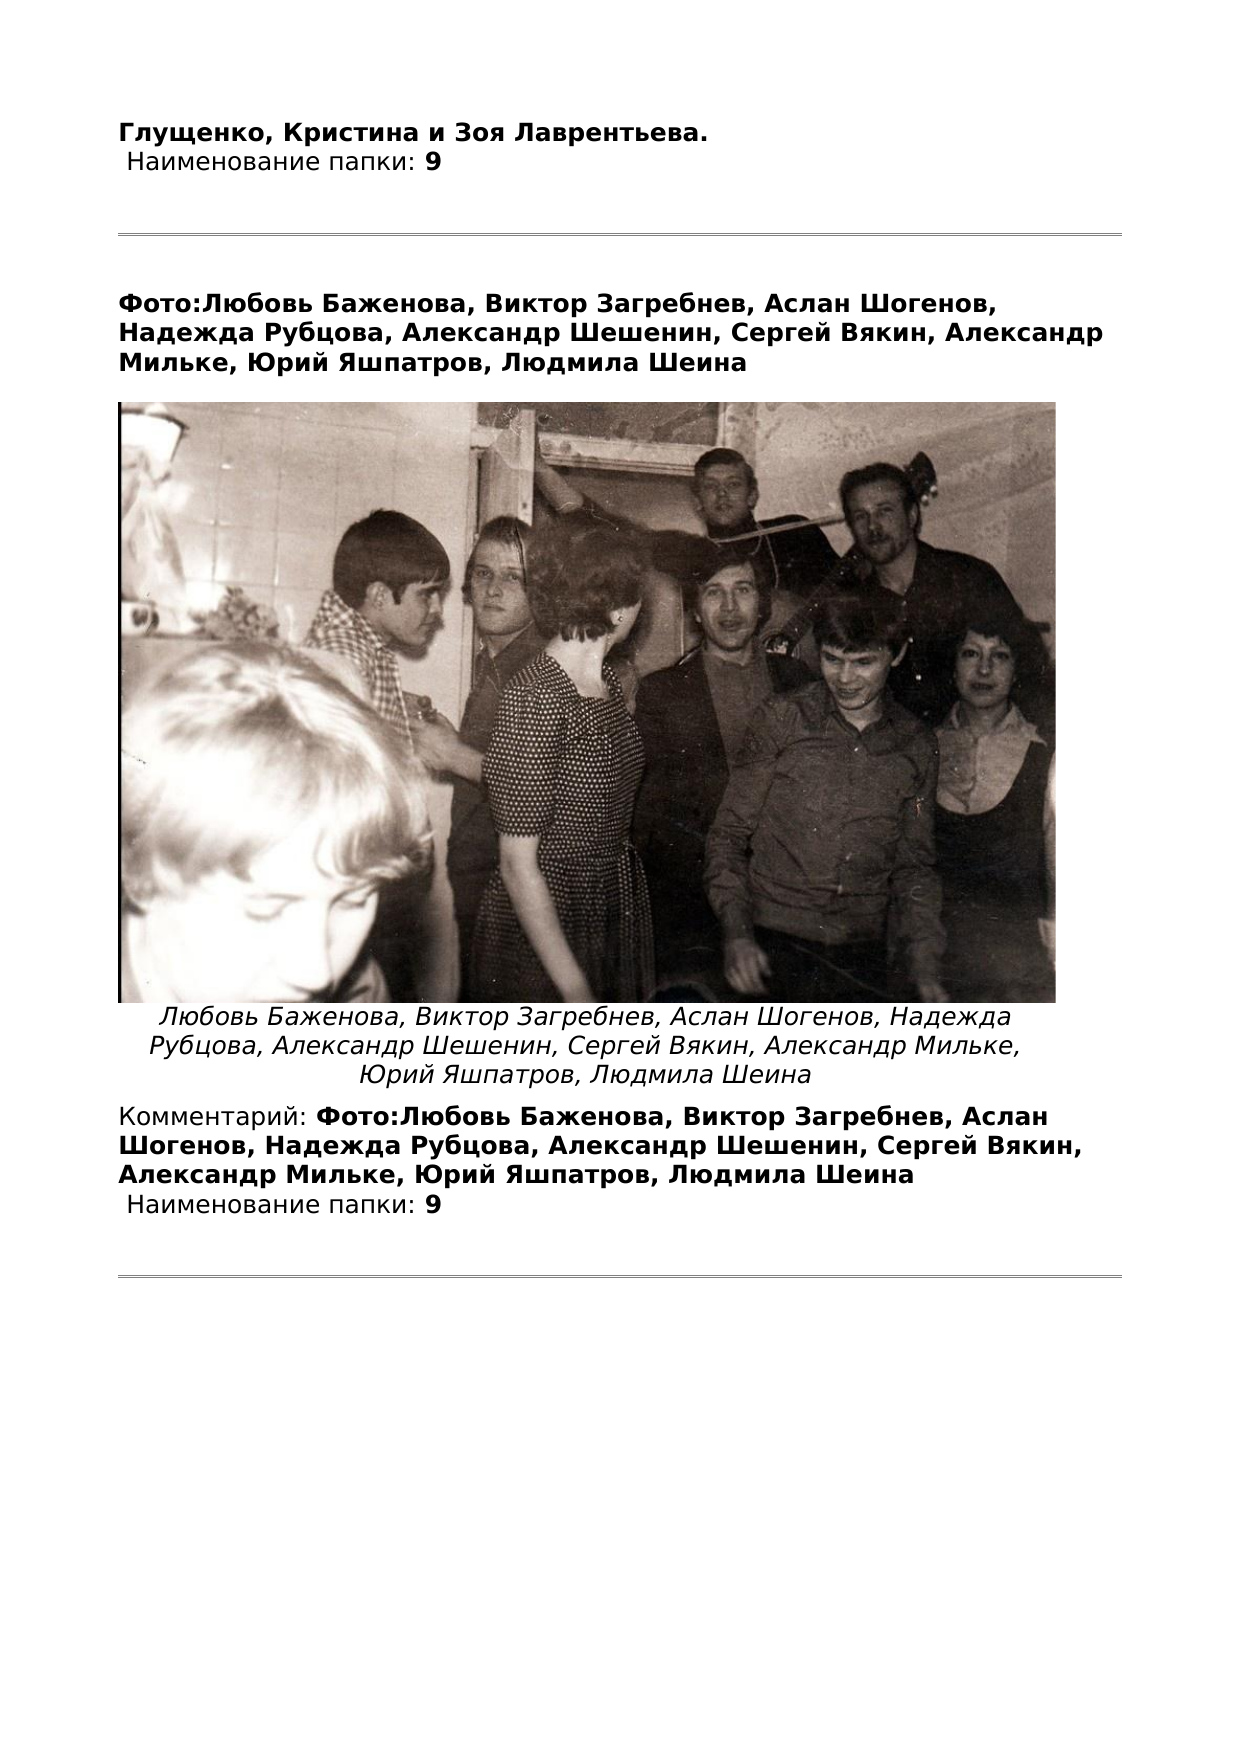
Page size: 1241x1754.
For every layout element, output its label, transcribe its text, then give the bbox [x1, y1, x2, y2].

text Любовь Баженова, Виктор Загребнев, Аслан Шогенов, Надежда Рубцова, Александр Шешенин, Сергей Вякин, Александр Мильке, Юрий Яшпатров, Людмила Шеина [118, 1003, 1056, 1090]
text Комментарий: Фото:Любовь Баженова, Виктор Загребнев, Аслан Шогенов, Надежда Рубцова, Александр Шешенин, Сергей Вякин, Александр Мильке, Юрий Яшпатров, Людмила Шеина Наименование папки: 9 [118, 1102, 1122, 1248]
subtitle Фото:Любовь Баженова, Виктор Загребнев, Аслан Шогенов, Надежда Рубцова, Александр Шешенин, Сергей Вякин, Александр Мильке, Юрий Яшпатров, Людмила Шеина [118, 289, 1122, 377]
text Глущенко, Кристина и Зоя Лаврентьева. Наименование папки: 9 [118, 118, 1122, 206]
picture [118, 402, 1056, 1003]
